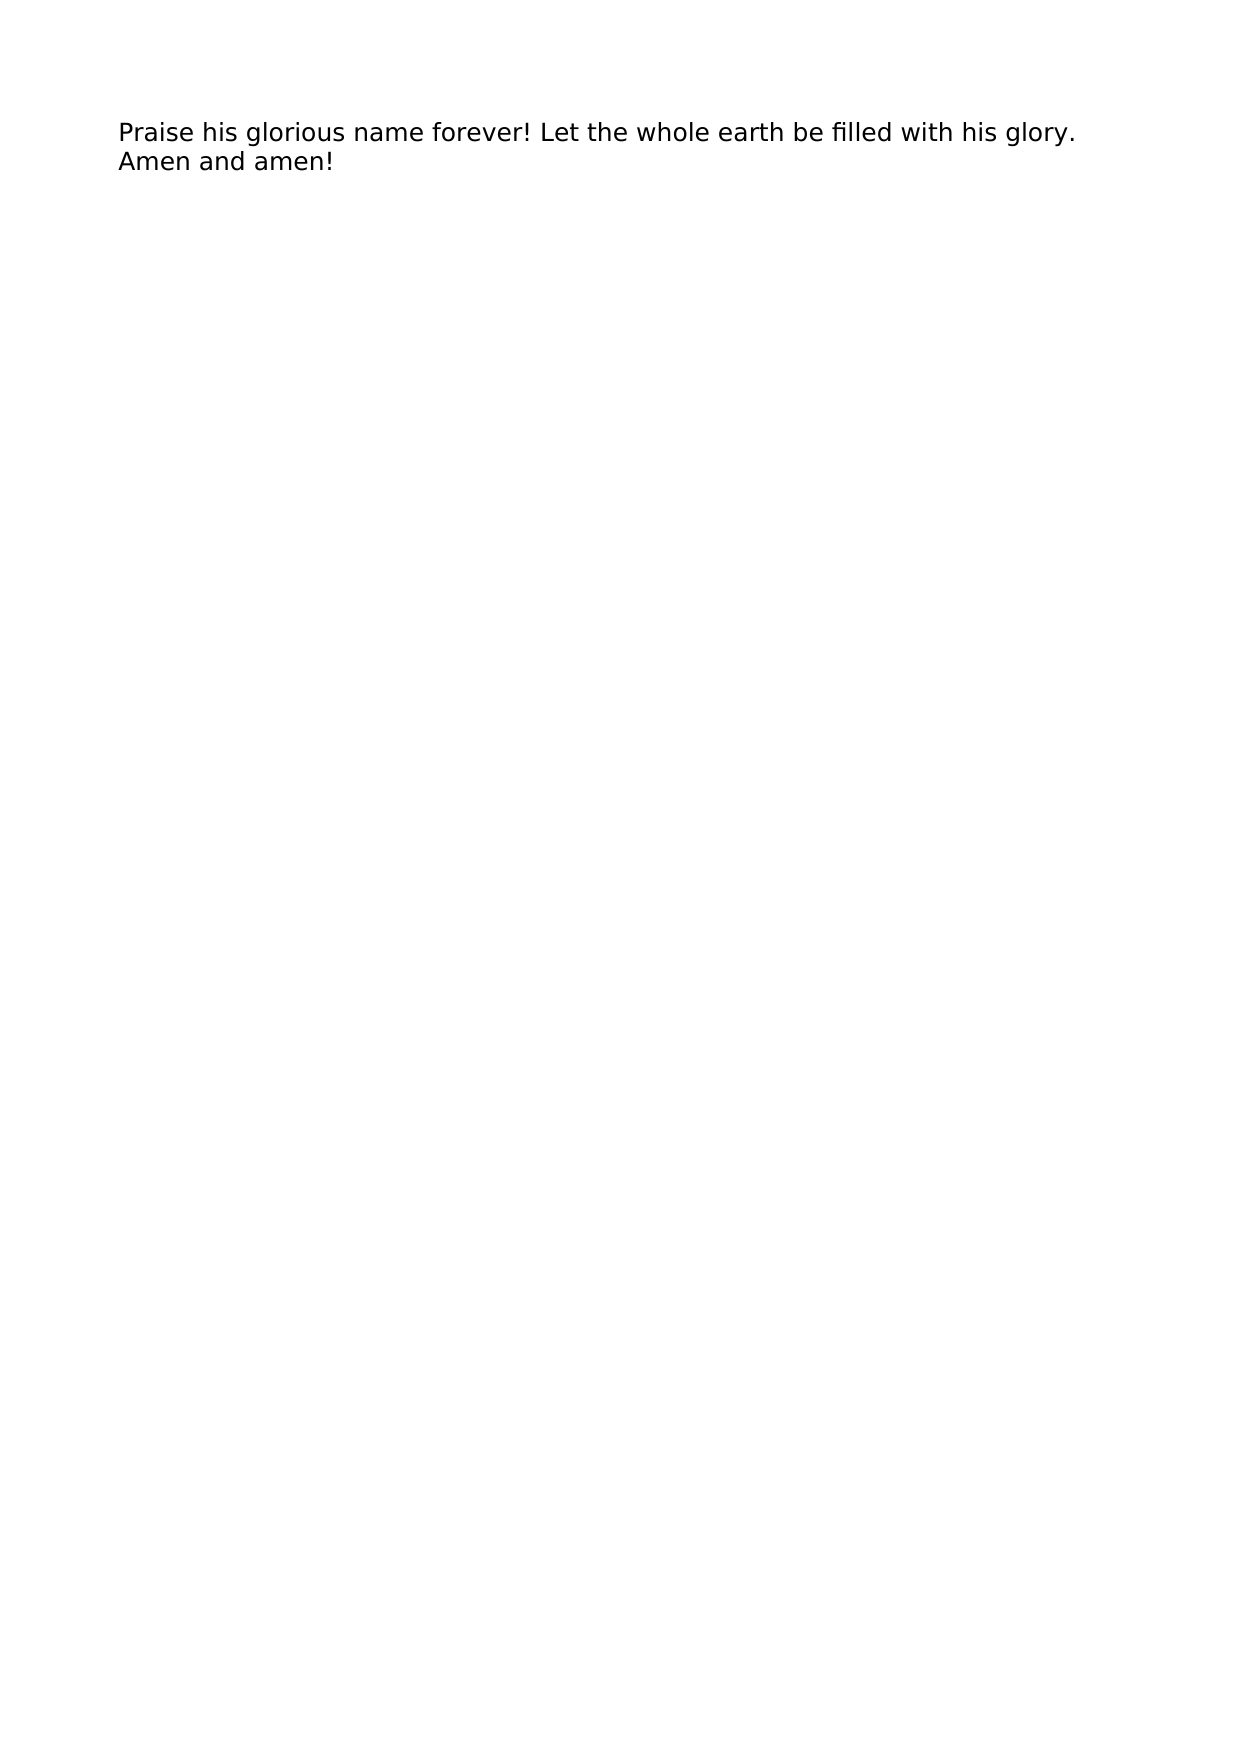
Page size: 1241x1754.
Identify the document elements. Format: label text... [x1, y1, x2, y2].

text Praise his glorious name forever! Let the whole earth be filled with his glory. Amen and amen! [118, 118, 1122, 176]
